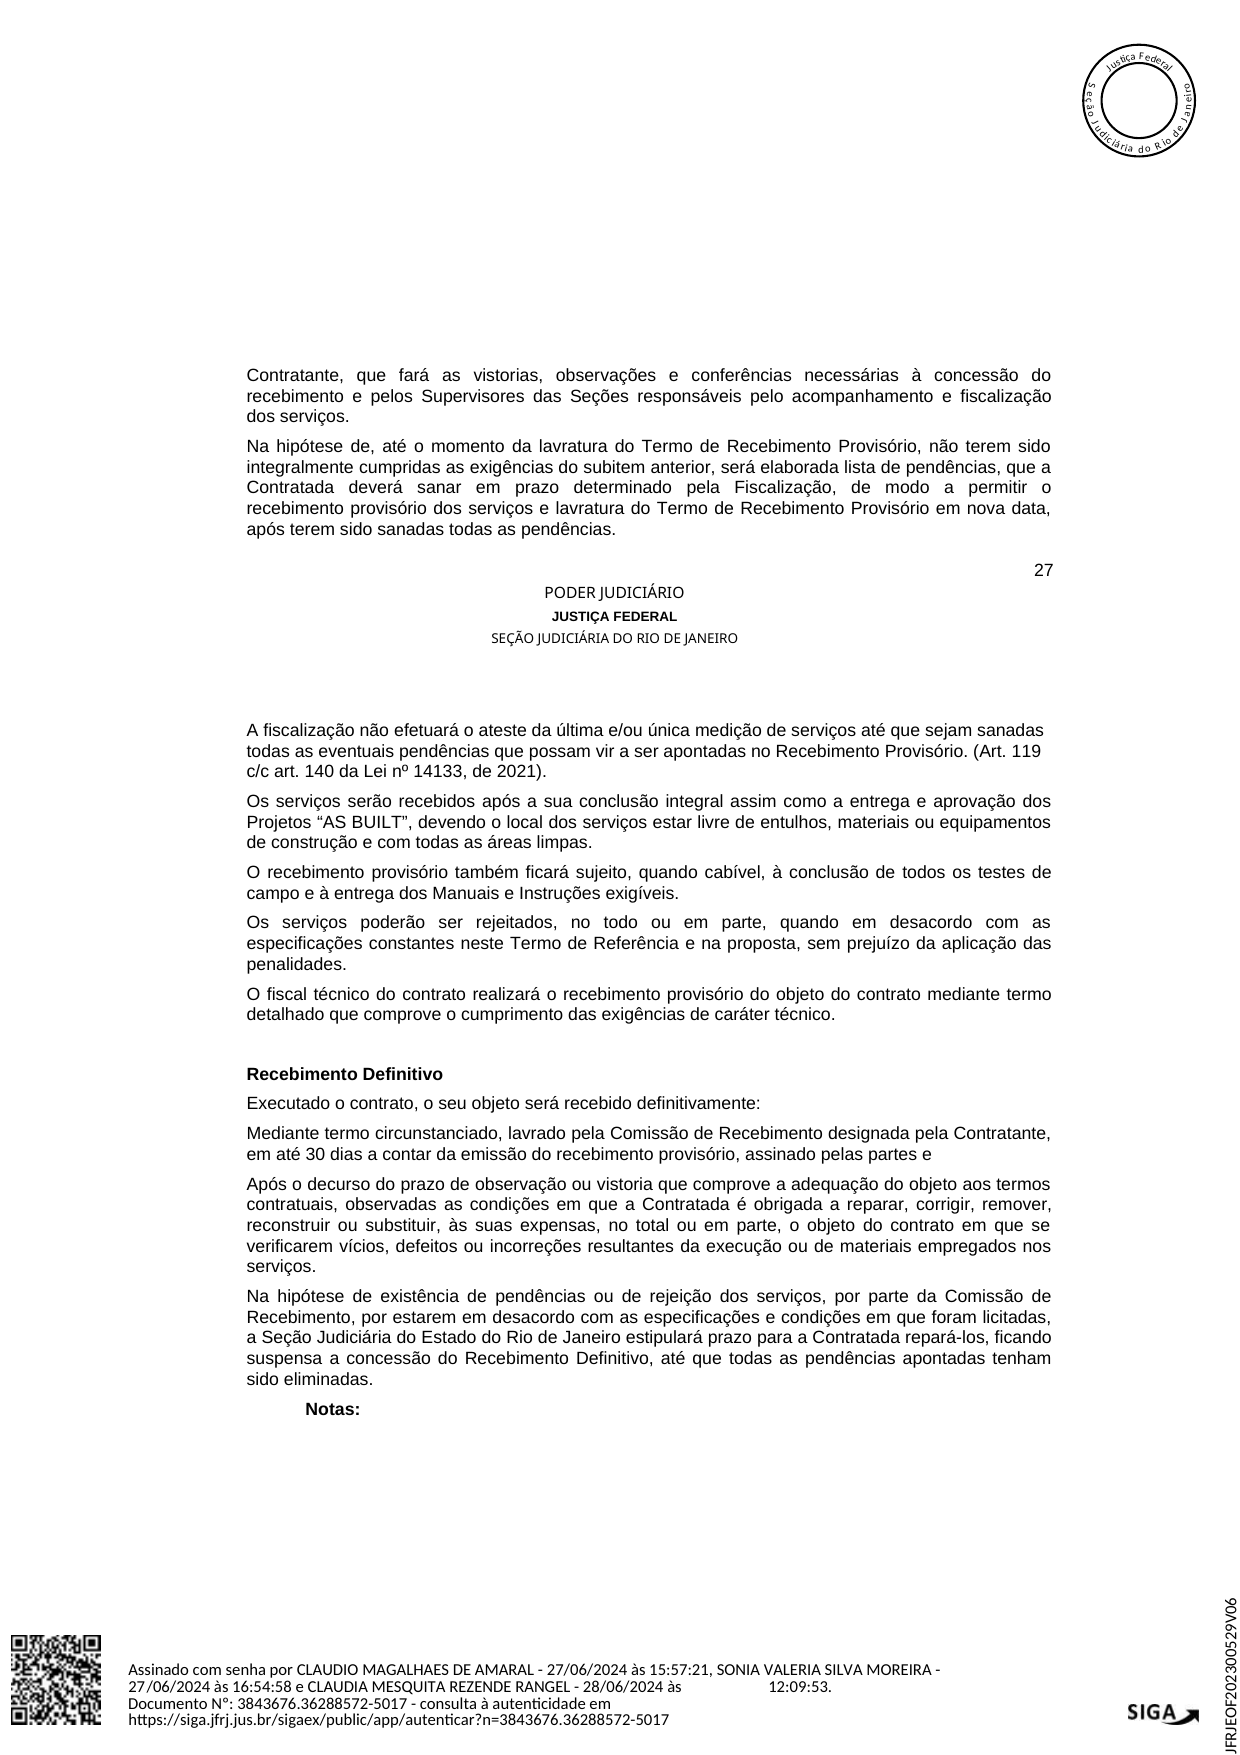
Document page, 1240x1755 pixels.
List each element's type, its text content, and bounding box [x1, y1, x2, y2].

text 27 [247, 560, 1053, 581]
text O recebimento provisório também ficará sujeito, quando cabível, à conclusão de todos os testes de campo e à entrega dos Manuais e Instruções exigíveis. [246, 862, 1052, 903]
subtitle JUSTIÇA FEDERAL [247, 605, 1052, 625]
text Executado o contrato, o seu objeto será recebido definitivamente: [246, 1093, 1052, 1113]
text Os serviços serão recebidos após a sua conclusão integral assim como a entrega e aprovação dos Projetos “AS BUILT”, devendo o local dos serviços estar livre de entulhos, materiais ou equipamentos de construção e com todas as áreas limpas. [246, 791, 1052, 852]
text Na hipótese de existência de pendências ou de rejeição dos serviços, por parte da Comissão de Recebimento, por estarem em desacordo com as especificações e condições em que foram licitadas, a Seção Judiciária do Estado do Rio de Janeiro estipulará prazo para a Contratada repará-los, ficando suspensa a concessão do Recebimento Definitivo, até que todas as pendências apontadas tenham sido eliminadas. [246, 1286, 1052, 1389]
subtitle SEÇÃO JUDICIÁRIA DO RIO DE JANEIRO [247, 627, 1052, 647]
text Os serviços poderão ser rejeitados, no todo ou em parte, quando em desacordo com as especificações constantes neste Termo de Referência e na proposta, sem prejuízo da aplicação das penalidades. [246, 912, 1052, 974]
text Na hipótese de, até o momento da lavratura do Termo de Recebimento Provisório, não terem sido integralmente cumpridas as exigências do subitem anterior, será elaborada lista de pendências, que a Contratada deverá sanar em prazo determinado pela Fiscalização, de modo a permitir o recebimento provisório dos serviços e lavratura do Termo de Recebimento Provisório em nova data, após terem sido sanadas todas as pendências. [246, 436, 1052, 539]
text A fiscalização não efetuará o ateste da última e/ou única medição de serviços até que sejam sanadas todas as eventuais pendências que possam vir a ser apontadas no Recebimento Provisório. (Art. 119 c/c art. 140 da Lei nº 14133, de 2021). [246, 721, 1052, 781]
text Mediante termo circunstanciado, lavrado pela Comissão de Recebimento designada pela Contratante, em até 30 dias a contar da emissão do recebimento provisório, assinado pelas partes e [246, 1123, 1052, 1164]
text Contratante, que fará as vistorias, observações e conferências necessárias à concessão do recebimento e pelos Supervisores das Seções responsáveis pelo acompanhamento e fiscalização dos serviços. [246, 365, 1052, 427]
text Após o decurso do prazo de observação ou vistoria que comprove a adequação do objeto aos termos contratuais, observadas as condições em que a Contratada é obrigada a reparar, corrigir, remover, reconstruir ou substituir, às suas expensas, no total ou em parte, o objeto do contrato em que se verificarem vícios, defeitos ou incorreções resultantes da execução ou de materiais empregados nos serviços. [246, 1173, 1052, 1277]
text O fiscal técnico do contrato realizará o recebimento provisório do objeto do contrato mediante termo detalhado que comprove o cumprimento das exigências de caráter técnico. [246, 983, 1052, 1024]
text Notas: [246, 1398, 1052, 1419]
subtitle Recebimento Definitivo [246, 1063, 1052, 1084]
text PODER JUDICIÁRIO [245, 582, 1052, 603]
